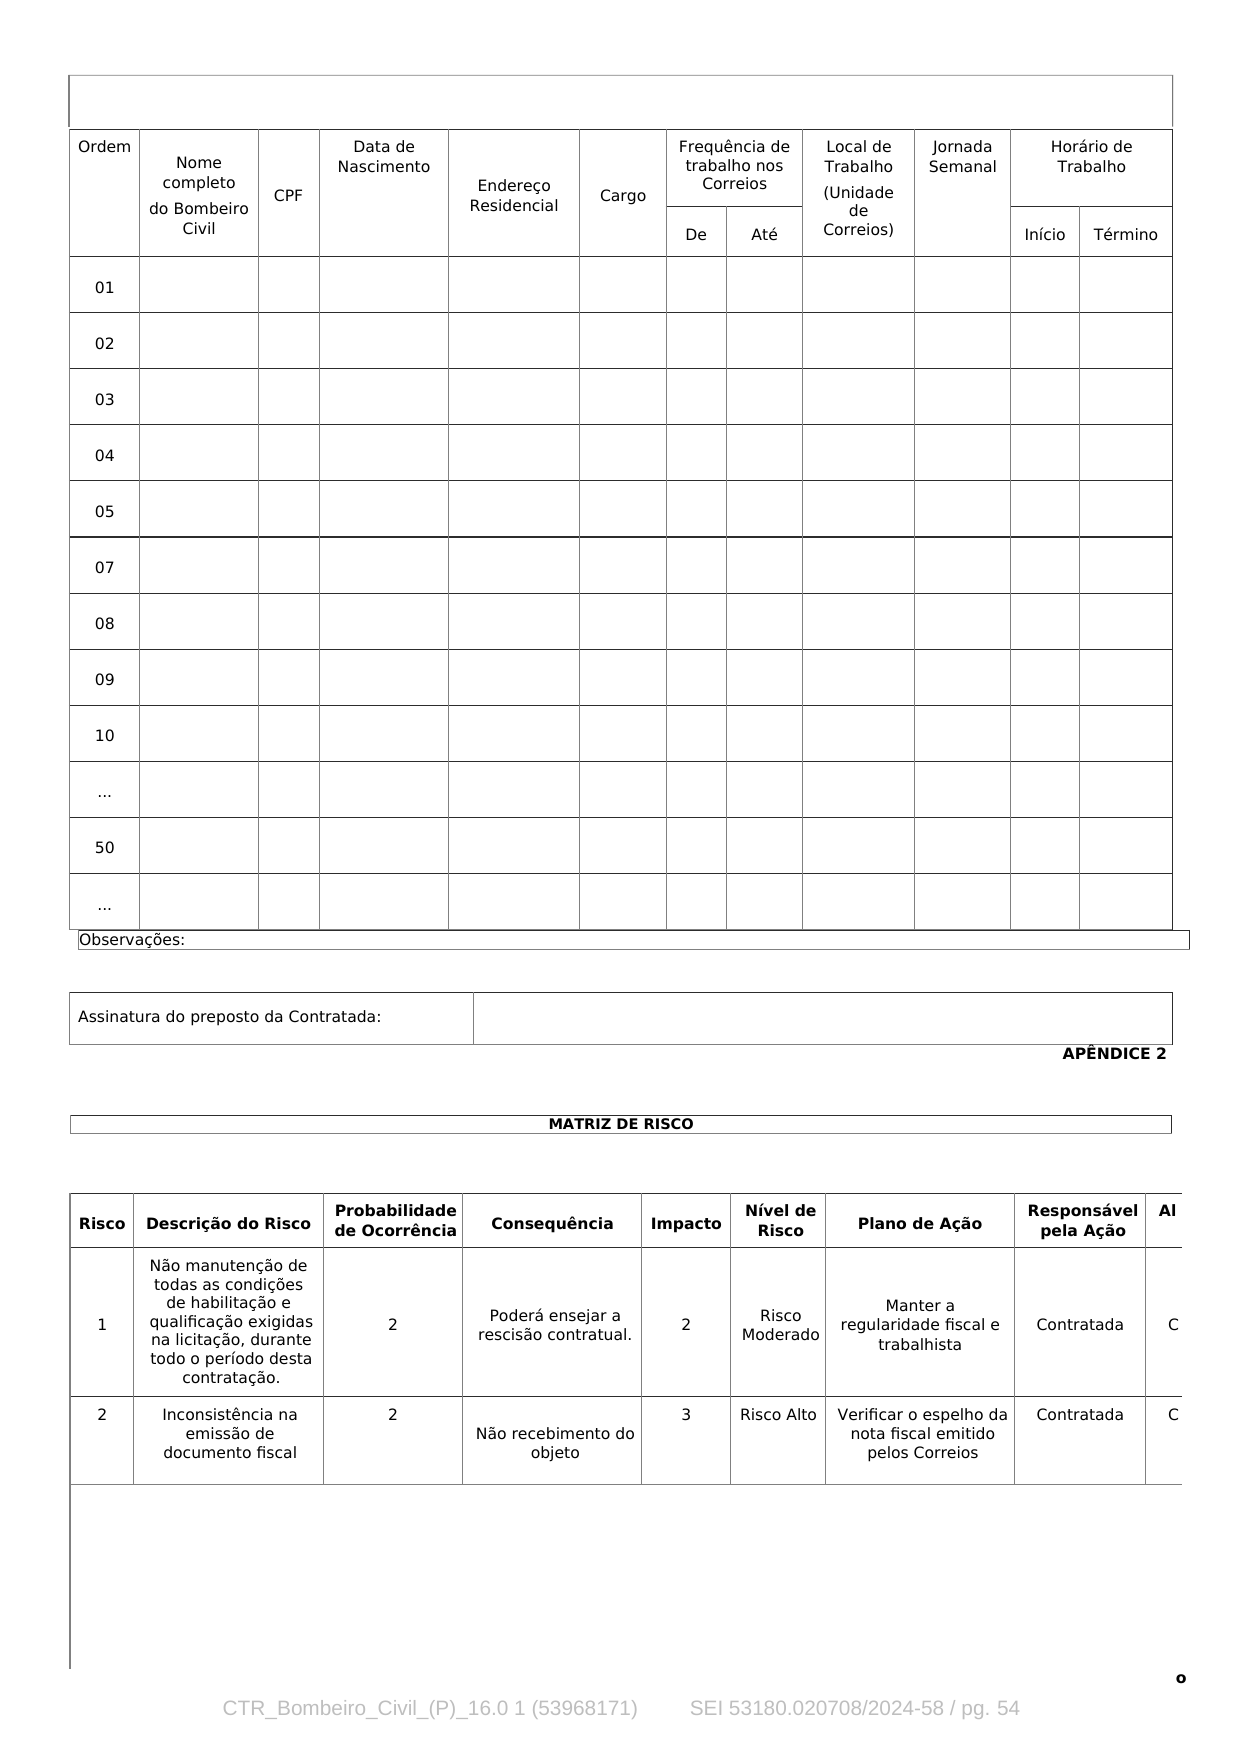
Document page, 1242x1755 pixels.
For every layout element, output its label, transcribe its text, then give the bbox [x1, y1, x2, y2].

table_cell Até [727, 207, 802, 256]
table_cell [915, 257, 1010, 312]
table_cell [667, 538, 726, 592]
table_cell De [667, 207, 726, 256]
table_cell [580, 481, 666, 536]
table_cell [320, 313, 448, 368]
table_cell [803, 706, 914, 761]
table_cell Poderá ensejar a rescisão contratual. [463, 1248, 641, 1396]
table_cell [320, 257, 448, 312]
table_cell [449, 538, 579, 592]
table_header Jornada Semanal [915, 130, 1010, 256]
table_header Cargo [580, 130, 666, 256]
table_cell [727, 481, 802, 536]
table_cell [1080, 425, 1172, 480]
table_cell 2 [324, 1397, 462, 1483]
table_cell [803, 481, 914, 536]
table_cell [320, 874, 448, 929]
table_cell [803, 650, 914, 704]
table_cell [449, 257, 579, 312]
table_cell 50 [70, 818, 139, 873]
table_cell [259, 594, 319, 648]
table_cell [320, 818, 448, 873]
table_cell [259, 425, 319, 480]
table_cell [140, 706, 258, 761]
table_cell Contratada [1015, 1248, 1145, 1396]
table_cell [580, 538, 666, 592]
table_cell [449, 762, 579, 817]
table_cell Verificar o espelho da nota fiscal emitido pelos Correios [826, 1397, 1014, 1483]
table_cell [259, 706, 319, 761]
table_cell [667, 481, 726, 536]
table_cell [140, 762, 258, 817]
table_cell [320, 481, 448, 536]
table_cell [1080, 594, 1172, 648]
table_cell [803, 313, 914, 368]
table_cell [449, 706, 579, 761]
table_header Endereço Residencial [449, 130, 579, 256]
table_cell 07 [70, 538, 139, 592]
table_cell [580, 818, 666, 873]
table_cell [1080, 818, 1172, 873]
table_cell [449, 481, 579, 536]
table_cell [803, 762, 914, 817]
table_cell Início [1011, 207, 1079, 256]
table_cell [1080, 762, 1172, 817]
table_cell Manter a regularidade fiscal e trabalhista [826, 1248, 1014, 1396]
table_cell [727, 313, 802, 368]
table_cell [259, 257, 319, 312]
table_cell [915, 650, 1010, 704]
table_cell [1080, 313, 1172, 368]
table_cell [1080, 706, 1172, 761]
table_cell [320, 538, 448, 592]
table_header Nome completo do Bombeiro Civil [140, 130, 258, 256]
table_header Responsável pela Ação [1015, 1194, 1145, 1247]
table_cell [1011, 650, 1079, 704]
table_cell 01 [70, 257, 139, 312]
table_cell [320, 762, 448, 817]
table_cell C [1146, 1248, 1182, 1396]
table_header [474, 993, 1172, 1043]
table_cell [1011, 369, 1079, 424]
table_cell [320, 594, 448, 648]
table_cell [320, 425, 448, 480]
table_cell [580, 425, 666, 480]
table_cell [915, 313, 1010, 368]
table_cell 03 [70, 369, 139, 424]
table_cell 04 [70, 425, 139, 480]
table_cell [727, 650, 802, 704]
table_header Data de Nascimento [320, 130, 448, 256]
table_cell 3 [642, 1397, 730, 1483]
table_cell [580, 706, 666, 761]
table_cell [449, 425, 579, 480]
table_cell Não manutenção de todas as condições de habilitação e qualificação exigidas na licitação, durante todo o período desta contratação. [134, 1248, 323, 1396]
table_cell [449, 818, 579, 873]
table_cell [667, 874, 726, 929]
table_header Impacto [642, 1194, 730, 1247]
table_cell [580, 313, 666, 368]
table_cell [580, 874, 666, 929]
table_cell [1080, 369, 1172, 424]
table_cell [580, 762, 666, 817]
table_cell 2 [71, 1397, 133, 1483]
table_cell Não recebimento do objeto [463, 1397, 641, 1483]
table_cell [915, 538, 1010, 592]
table_header Consequência [463, 1194, 641, 1247]
table_cell [259, 369, 319, 424]
table_cell [803, 874, 914, 929]
table_cell [727, 257, 802, 312]
table_cell [140, 594, 258, 648]
table_cell [140, 874, 258, 929]
text APÊNDICE 2 [70, 1045, 1167, 1063]
table_cell [1011, 481, 1079, 536]
table_cell 1 [71, 1248, 133, 1396]
table_cell Término [1080, 207, 1172, 256]
table_cell ... [70, 874, 139, 929]
table_cell [320, 369, 448, 424]
table_cell [915, 594, 1010, 648]
table_cell [915, 369, 1010, 424]
table_cell [449, 650, 579, 704]
table_cell [915, 706, 1010, 761]
table_cell [580, 594, 666, 648]
table_header CPF [259, 130, 319, 256]
table_cell [140, 369, 258, 424]
table_cell Contratada [1015, 1397, 1145, 1483]
table_cell [667, 762, 726, 817]
table_cell 09 [70, 650, 139, 704]
table_cell 02 [70, 313, 139, 368]
table_header Ordem [70, 130, 139, 256]
table_cell [667, 818, 726, 873]
table_header Probabilidade de Ocorrência [324, 1194, 462, 1247]
table_cell [803, 594, 914, 648]
table_cell [727, 369, 802, 424]
table_cell [1080, 481, 1172, 536]
table_cell [1080, 650, 1172, 704]
table_cell [1080, 874, 1172, 929]
table_cell [727, 762, 802, 817]
table_cell [803, 425, 914, 480]
table_cell [915, 425, 1010, 480]
text Observações: [79, 931, 1189, 949]
table_cell [1011, 762, 1079, 817]
table_cell [140, 257, 258, 312]
table_cell Inconsistência na emissão de documento fiscal [134, 1397, 323, 1483]
table_cell [727, 594, 802, 648]
table_header Plano de Ação [826, 1194, 1014, 1247]
table_cell [667, 706, 726, 761]
table_header Horário de Trabalho [1011, 130, 1172, 206]
table_cell [259, 313, 319, 368]
table_cell [140, 818, 258, 873]
table_cell [915, 874, 1010, 929]
table_cell [320, 706, 448, 761]
table_cell [727, 706, 802, 761]
table_cell [259, 481, 319, 536]
table_cell [667, 594, 726, 648]
table_cell [140, 650, 258, 704]
table_cell [140, 481, 258, 536]
table_cell [259, 818, 319, 873]
table_header Nível de Risco [731, 1194, 825, 1247]
table_cell [1080, 538, 1172, 592]
table_cell [140, 425, 258, 480]
table_cell [727, 538, 802, 592]
table_cell [71, 1485, 1182, 1669]
table_cell Risco Moderado [731, 1248, 825, 1396]
table_cell [915, 762, 1010, 817]
table_cell [259, 874, 319, 929]
table_header Risco [71, 1194, 133, 1247]
table_cell [1011, 538, 1079, 592]
table_cell [1011, 425, 1079, 480]
table_cell [1011, 818, 1079, 873]
table_cell [667, 369, 726, 424]
table_cell 05 [70, 481, 139, 536]
table_cell [727, 874, 802, 929]
table_header Assinatura do preposto da Contratada: [70, 993, 473, 1043]
table_cell [449, 594, 579, 648]
table_cell [1011, 706, 1079, 761]
table_cell [1080, 257, 1172, 312]
text MATRIZ DE RISCO [71, 1116, 1171, 1133]
table_header Descrição do Risco [134, 1194, 323, 1247]
table_header Frequência de trabalho nos Correios [667, 130, 802, 206]
table_header Local de Trabalho (Unidade de Correios) [803, 130, 914, 256]
table_cell [803, 257, 914, 312]
table_cell [667, 257, 726, 312]
table_cell [803, 538, 914, 592]
table_cell [580, 257, 666, 312]
table_cell [580, 650, 666, 704]
table_cell [140, 538, 258, 592]
table_cell Risco Alto [731, 1397, 825, 1483]
table_cell [449, 369, 579, 424]
table_header Al [1146, 1194, 1182, 1247]
table_cell [449, 874, 579, 929]
table_cell 2 [324, 1248, 462, 1396]
table_cell [727, 818, 802, 873]
table_cell [803, 369, 914, 424]
table_cell [727, 425, 802, 480]
table_cell [320, 650, 448, 704]
table_cell [667, 313, 726, 368]
table_cell [259, 538, 319, 592]
table_cell [667, 425, 726, 480]
table_cell [449, 313, 579, 368]
table_cell [667, 650, 726, 704]
table_cell ... [70, 762, 139, 817]
table_cell 10 [70, 706, 139, 761]
text o [70, 1669, 1186, 1687]
table_cell [259, 650, 319, 704]
table_cell [1011, 313, 1079, 368]
table_cell [140, 313, 258, 368]
table_cell [915, 818, 1010, 873]
table_cell [915, 481, 1010, 536]
table_cell [259, 762, 319, 817]
table_cell [1011, 594, 1079, 648]
table_cell 2 [642, 1248, 730, 1396]
table_cell C [1146, 1397, 1182, 1483]
table_cell [1011, 874, 1079, 929]
table_cell 08 [70, 594, 139, 648]
table_cell [580, 369, 666, 424]
table_cell [803, 818, 914, 873]
table_cell [1011, 257, 1079, 312]
